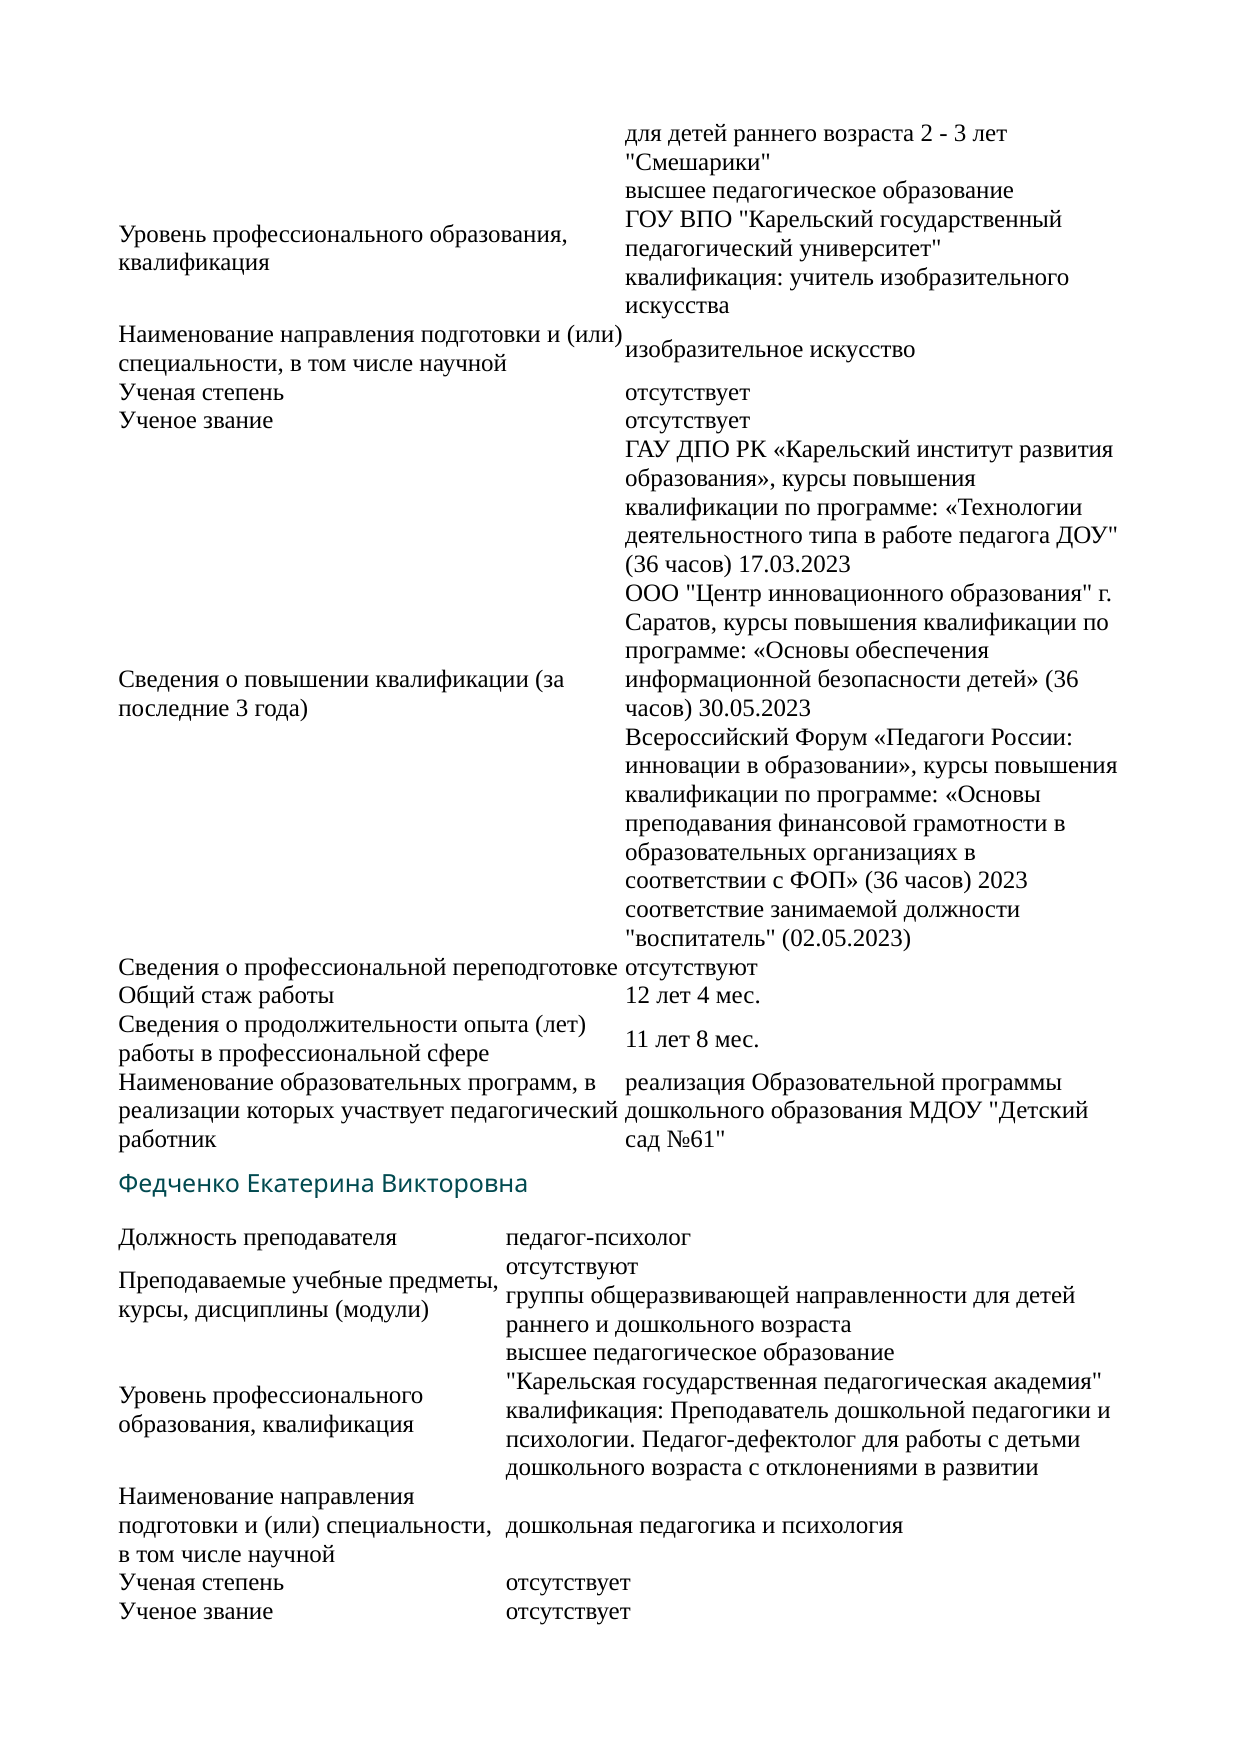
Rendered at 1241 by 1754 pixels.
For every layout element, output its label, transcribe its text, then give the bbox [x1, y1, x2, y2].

table_cell Сведения о повышении квалификации (за последние 3 года) [118, 434, 625, 952]
table_cell изобразительное искусство [625, 319, 1122, 377]
table_cell Уровень профессионального образования, квалификация [118, 1338, 506, 1481]
table_cell [118, 118, 625, 176]
subtitle Федченко Екатерина Викторовна [118, 1166, 1122, 1200]
table_cell высшее педагогическое образование "Карельская государственная педагогическая академия" квалификация: Преподаватель дошкольной педагогики и психологии. Педагог-дефектолог для работы с детьми дошкольного возраста с отклонениями в развитии [506, 1338, 1122, 1481]
table_cell Уровень профессионального образования, квалификация [118, 176, 625, 319]
table_cell отсутствуют [625, 952, 1122, 981]
table_cell отсутствует [506, 1596, 1122, 1625]
table_cell Наименование направления подготовки и (или) специальности, в том числе научной [118, 1481, 506, 1567]
table_cell Ученое звание [118, 406, 625, 434]
table_cell отсутствует [625, 406, 1122, 434]
table_cell Ученая степень [118, 1568, 506, 1596]
table_cell высшее педагогическое образование ГОУ ВПО "Карельский государственный педагогический университет" квалификация: учитель изобразительного искусства [625, 176, 1122, 319]
table_cell реализация Образовательной программы дошкольного образования МДОУ "Детский сад №61" [625, 1067, 1122, 1153]
table_cell Сведения о продолжительности опыта (лет) работы в профессиональной сфере [118, 1009, 625, 1067]
table_cell отсутствует [625, 377, 1122, 406]
table_cell Сведения о профессиональной переподготовке [118, 952, 625, 981]
table_cell Наименование образовательных программ, в реализации которых участвует педагогический работник [118, 1067, 625, 1153]
table_cell отсутствует [506, 1568, 1122, 1596]
table_cell ГАУ ДПО РК «Карельский институт развития образования», курсы повышения квалификации по программе: «Технологии деятельностного типа в работе педагога ДОУ" (36 часов) 17.03.2023 ООО "Центр инновационного образования" г. Саратов, курсы повышения квалификации по программе: «Основы обеспечения информационной безопасности детей» (36 часов) 30.05.2023 Всероссийский Форум «Педагоги России: инновации в образовании», курсы повышения квалификации по программе: «Основы преподавания финансовой грамотности в образовательных организациях в соответствии с ФОП» (36 часов) 2023 соответствие занимаемой должности "воспитатель" (02.05.2023) [625, 434, 1122, 952]
table_cell Наименование направления подготовки и (или) специальности, в том числе научной [118, 319, 625, 377]
table_cell 12 лет 4 мес. [625, 981, 1122, 1009]
table_header педагог-психолог [506, 1223, 1122, 1251]
table_cell для детей раннего возраста 2 - 3 лет "Смешарики" [625, 118, 1122, 176]
table_cell Преподаваемые учебные предметы, курсы, дисциплины (модули) [118, 1251, 506, 1337]
table_cell дошкольная педагогика и психология [506, 1481, 1122, 1567]
table_cell Ученая степень [118, 377, 625, 406]
table_cell 11 лет 8 мес. [625, 1009, 1122, 1067]
table_header Должность преподавателя [118, 1223, 506, 1251]
table_cell Ученое звание [118, 1596, 506, 1625]
table_cell отсутствуют группы общеразвивающей направленности для детей раннего и дошкольного возраста [506, 1251, 1122, 1337]
table_cell Общий стаж работы [118, 981, 625, 1009]
